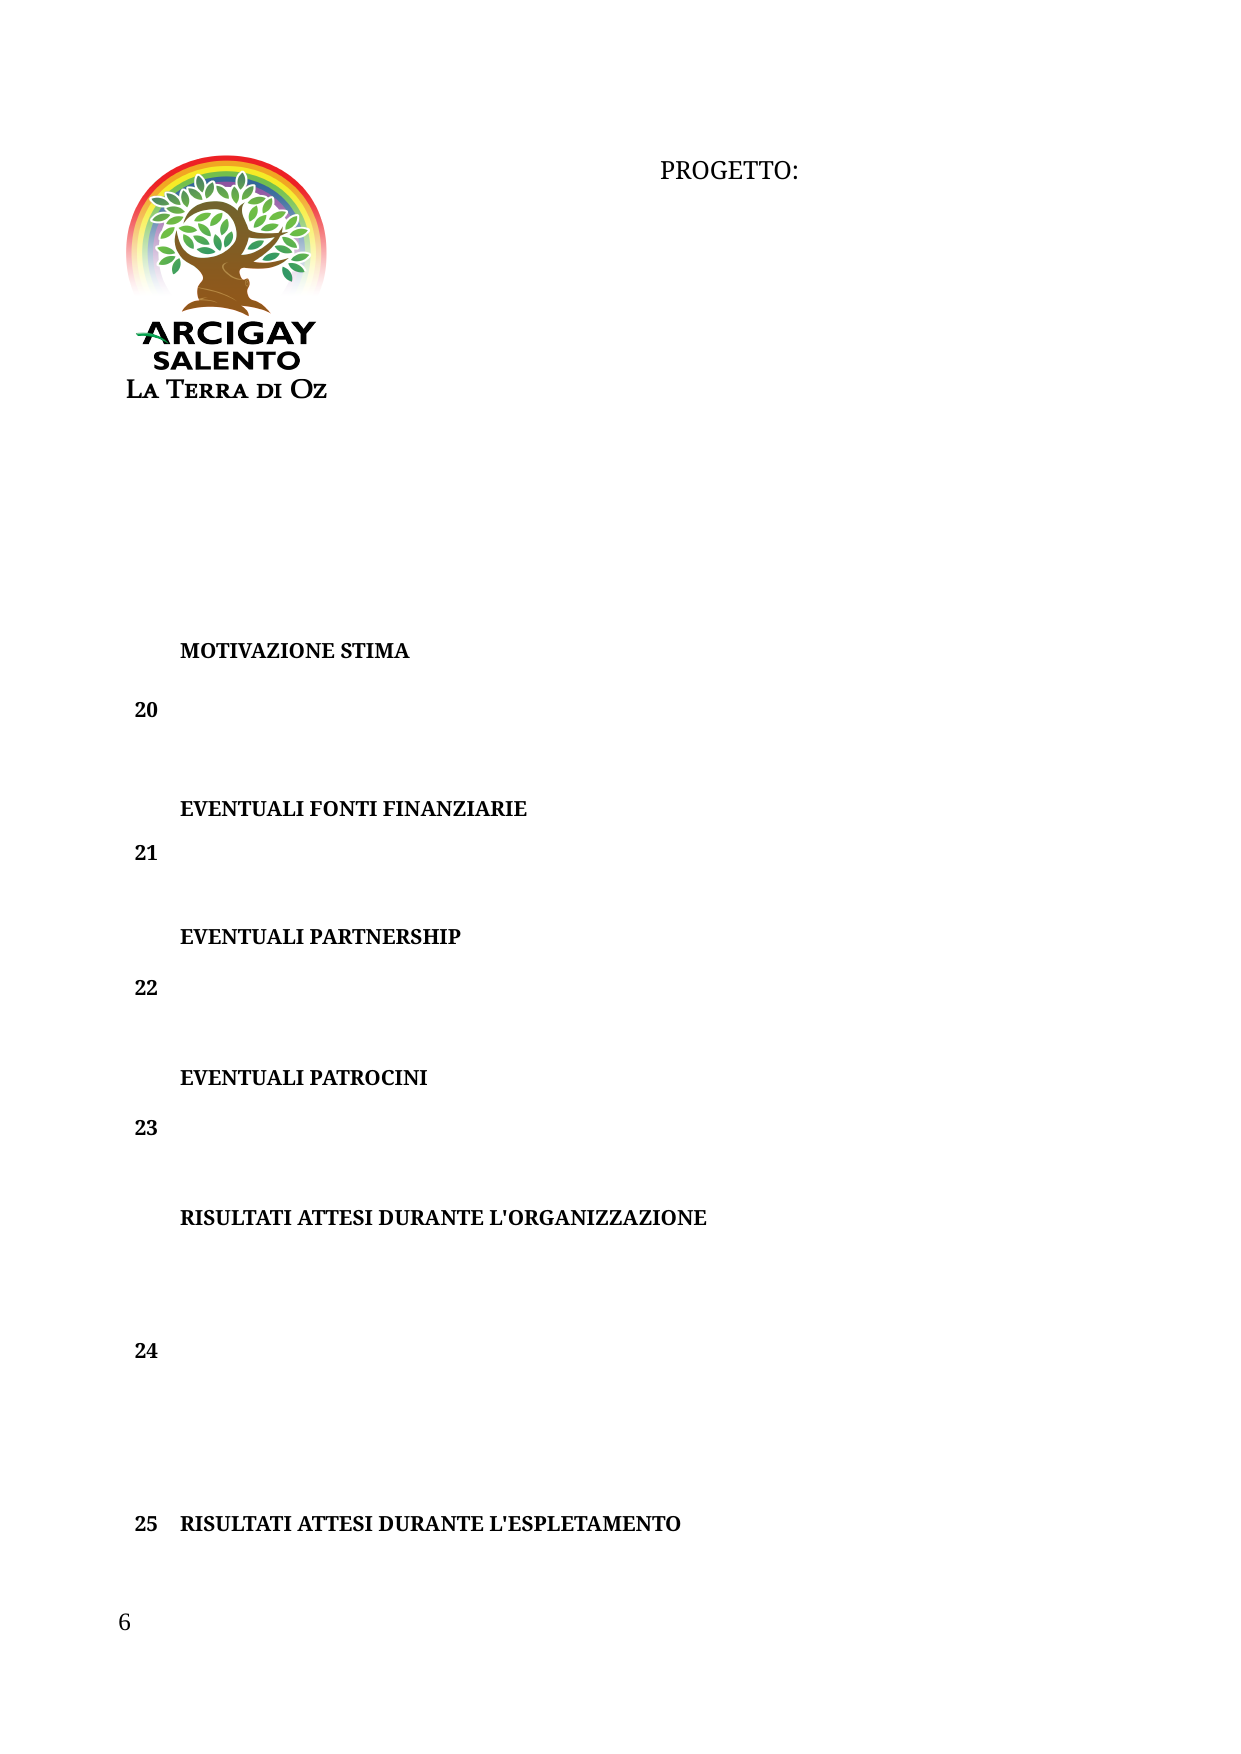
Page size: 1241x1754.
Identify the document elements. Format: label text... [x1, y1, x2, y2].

table_cell [174, 483, 1122, 630]
table_cell 23 [118, 1057, 174, 1197]
table_cell EVENTUALI FONTI FINANZIARIE [174, 788, 1122, 828]
table_cell RISULTATI ATTESI DURANTE L'ORGANIZZAZIONE [174, 1198, 1122, 1237]
table_cell [174, 1237, 1122, 1503]
table_cell MOTIVAZIONE STIMA [174, 630, 1122, 670]
table_cell 20 [118, 630, 174, 788]
table_cell [174, 828, 1122, 917]
table_cell 25 [118, 1503, 174, 1543]
table_cell EVENTUALI PATROCINI [174, 1057, 1122, 1097]
table_cell [118, 483, 174, 630]
table_cell [174, 670, 1122, 788]
table_cell 24 [118, 1198, 174, 1503]
picture [123, 152, 329, 414]
table_cell 22 [118, 917, 174, 1057]
table_cell RISULTATI ATTESI DURANTE L'ESPLETAMENTO [174, 1503, 1122, 1543]
table_cell 21 [118, 788, 174, 917]
table_cell EVENTUALI PARTNERSHIP [174, 917, 1122, 957]
table_cell [174, 957, 1122, 1057]
table_cell [174, 1097, 1122, 1197]
